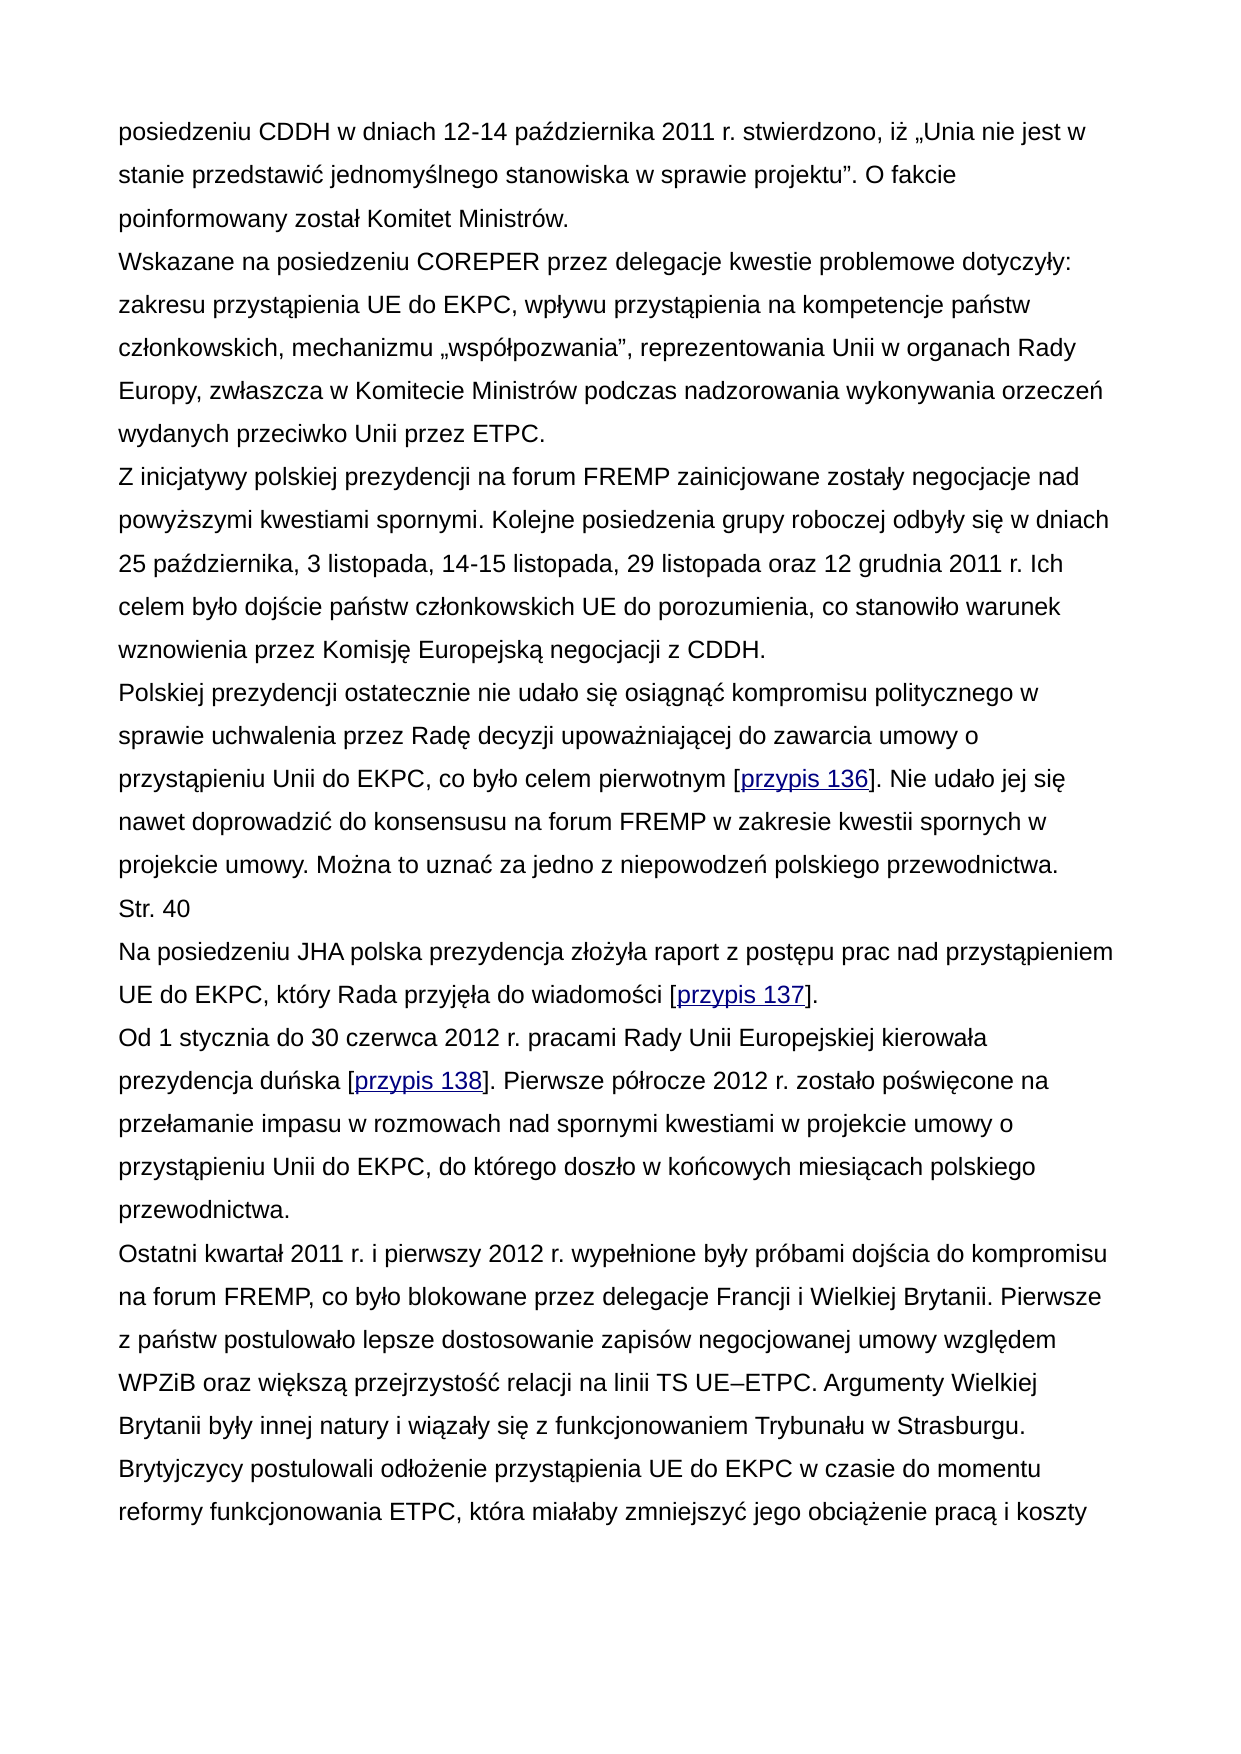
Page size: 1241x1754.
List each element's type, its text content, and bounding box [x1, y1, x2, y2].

text Ostatni kwartał 2011 r. i pierwszy 2012 r. wypełnione były próbami dojścia do kompromisu na forum FREMP, co było blokowane przez delegacje Francji i Wielkiej Brytanii. Pierwsze z państw postulowało lepsze dostosowanie zapisów negocjowanej umowy względem WPZiB oraz większą przejrzystość relacji na linii TS UE–ETPC. Argumenty Wielkiej Brytanii były innej natury i wiązały się z funkcjonowaniem Trybunału w Strasburgu. Brytyjczycy postulowali odłożenie przystąpienia UE do EKPC w czasie do momentu reformy funkcjonowania ETPC, która miałaby zmniejszyć jego obciążenie pracą i koszty [118, 1238, 1122, 1526]
text Od 1 stycznia do 30 czerwca 2012 r. pracami Rady Unii Europejskiej kierowała prezydencja duńska [przypis 138]. Pierwsze półrocze 2012 r. zostało poświęcone na przełamanie impasu w rozmowach nad spornymi kwestiami w projekcie umowy o przystąpieniu Unii do EKPC, do którego doszło w końcowych miesiącach polskiego przewodnictwa. [118, 1023, 1122, 1224]
text Polskiej prezydencji ostatecznie nie udało się osiągnąć kompromisu politycznego w sprawie uchwalenia przez Radę decyzji upoważniającej do zawarcia umowy o przystąpieniu Unii do EKPC, co było celem pierwotnym [przypis 136]. Nie udało jej się nawet doprowadzić do konsensusu na forum FREMP w zakresie kwestii spornych w projekcie umowy. Można to uznać za jedno z niepowodzeń polskiego przewodnictwa. [118, 678, 1122, 879]
text Na posiedzeniu JHA polska prezydencja złożyła raport z postępu prac nad przystąpieniem UE do EKPC, który Rada przyjęła do wiadomości [przypis 137]. [118, 937, 1122, 1008]
text Wskazane na posiedzeniu COREPER przez delegacje kwestie problemowe dotyczyły: zakresu przystąpienia UE do EKPC, wpływu przystąpienia na kompetencje państw członkowskich, mechanizmu „współpozwania”, reprezentowania Unii w organach Rady Europy, zwłaszcza w Komitecie Ministrów podczas nadzorowania wykonywania orzeczeń wydanych przeciwko Unii przez ETPC. [118, 247, 1122, 448]
text posiedzeniu CDDH w dniach 12-14 października 2011 r. stwierdzono, iż „Unia nie jest w stanie przedstawić jednomyślnego stanowiska w sprawie projektu”. O fakcie poinformowany został Komitet Ministrów. [118, 117, 1122, 232]
text Str. 40 [118, 893, 1122, 922]
text Z inicjatywy polskiej prezydencji na forum FREMP zainicjowane zostały negocjacje nad powyższymi kwestiami spornymi. Kolejne posiedzenia grupy roboczej odbyły się w dniach 25 października, 3 listopada, 14-15 listopada, 29 listopada oraz 12 grudnia 2011 r. Ich celem było dojście państw członkowskich UE do porozumienia, co stanowiło warunek wznowienia przez Komisję Europejską negocjacji z CDDH. [118, 462, 1122, 663]
